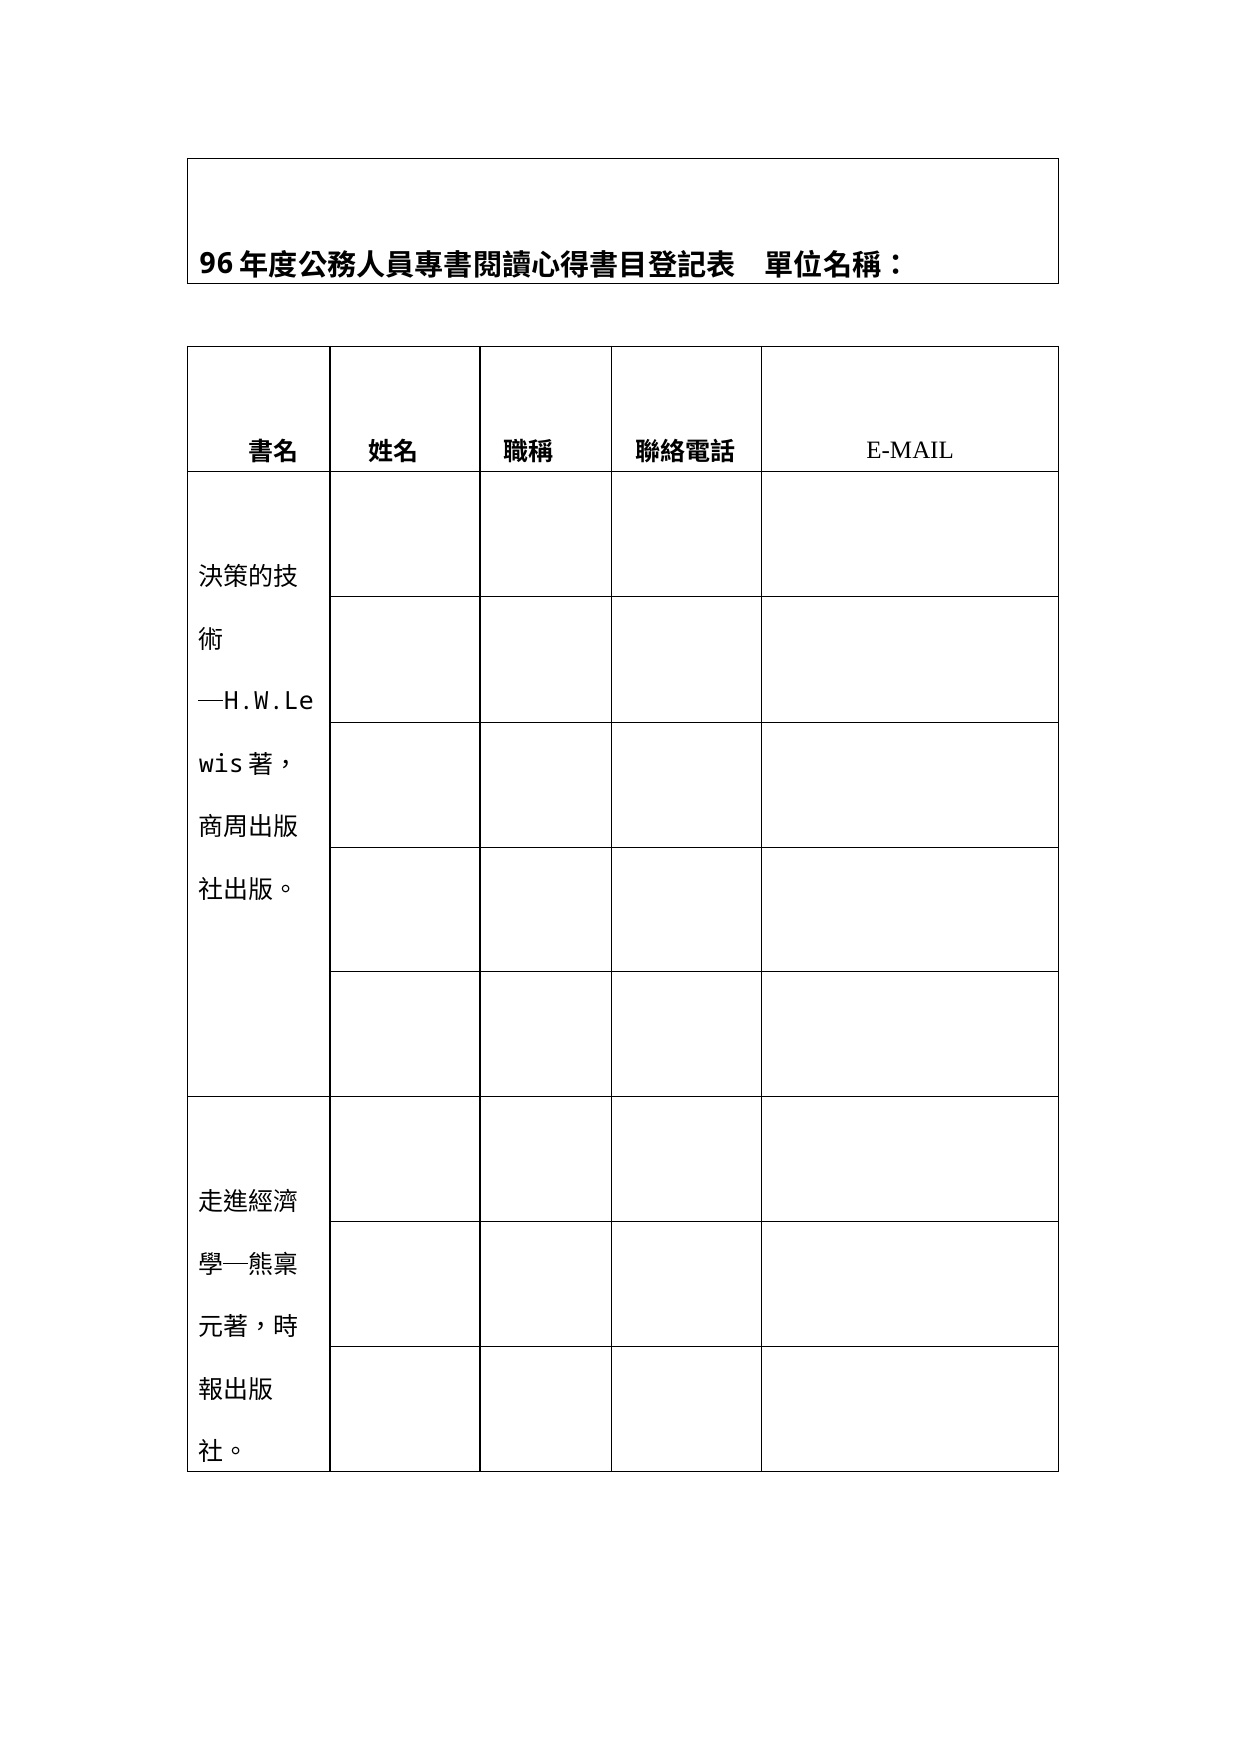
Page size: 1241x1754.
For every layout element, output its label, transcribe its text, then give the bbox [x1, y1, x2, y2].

table_cell [612, 1347, 761, 1471]
table_cell [762, 972, 1058, 1096]
table_cell [612, 472, 761, 596]
table_cell [612, 848, 761, 971]
table_cell [481, 848, 611, 971]
table_cell [762, 848, 1058, 971]
table_header 96年度公務人員專書閱讀心得書目登記表 單位名稱： [188, 159, 1058, 283]
table_cell [481, 472, 611, 596]
table_header E-MAIL [762, 347, 1058, 471]
table_cell [331, 1222, 479, 1346]
table_cell [612, 972, 761, 1096]
table_cell [481, 972, 611, 1096]
table_cell 決策的技術─H.W.Lewis著，商周出版社出版。 [188, 472, 329, 1096]
table_cell [762, 597, 1058, 722]
table_cell [481, 1347, 611, 1471]
table_cell [331, 723, 479, 847]
table_cell [762, 472, 1058, 596]
table_cell [762, 1097, 1058, 1221]
table_cell [481, 723, 611, 847]
table_cell [481, 1097, 611, 1221]
table_cell [762, 1347, 1058, 1471]
table_header 職稱 [481, 347, 611, 471]
table_cell [331, 472, 479, 596]
table_cell [481, 1222, 611, 1346]
table_cell [331, 597, 479, 722]
table_cell [612, 1097, 761, 1221]
table_header 書名 [188, 347, 329, 471]
table_cell [612, 1222, 761, 1346]
table_cell [331, 848, 479, 971]
table_cell [762, 723, 1058, 847]
table_cell [762, 1222, 1058, 1346]
table_cell [331, 1347, 479, 1471]
table_cell [612, 723, 761, 847]
table_cell [481, 597, 611, 722]
table_header 聯絡電話 [612, 347, 761, 471]
table_cell [331, 972, 479, 1096]
table_cell [331, 1097, 479, 1221]
table_header 姓名 [331, 347, 479, 471]
table_cell [612, 597, 761, 722]
table_cell 走進經濟學─熊稟元著，時報出版社。 [188, 1097, 329, 1471]
